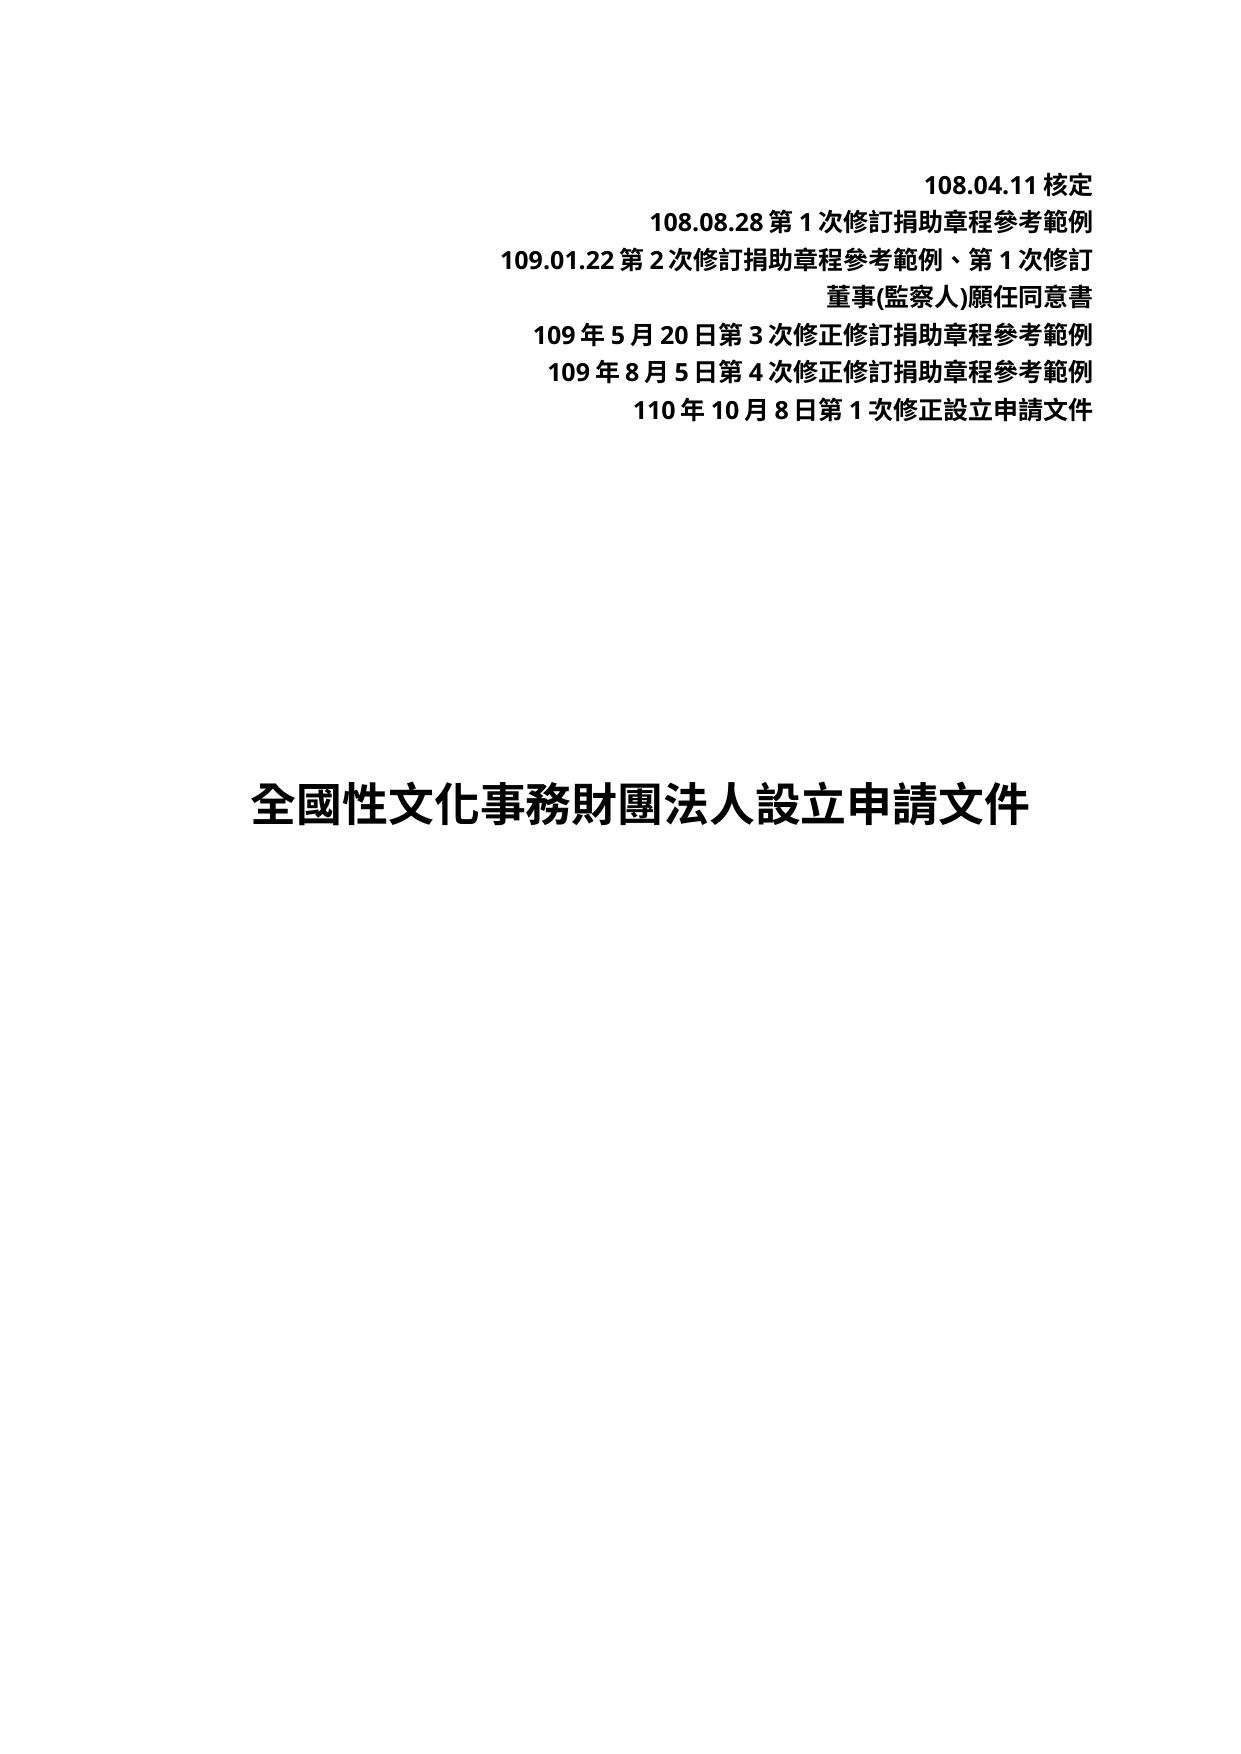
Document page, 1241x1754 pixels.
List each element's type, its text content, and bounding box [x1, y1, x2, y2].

text 109年5月20日第3次修正修訂捐助章程參考範例 [187, 314, 1093, 352]
text 董事(監察人)願任同意書 [187, 277, 1093, 314]
text 109.01.22第2次修訂捐助章程參考範例、第1次修訂 [187, 239, 1093, 277]
text 109年8月5日第4次修正修訂捐助章程參考範例 [187, 352, 1093, 389]
text 108.04.11核定 [187, 164, 1093, 202]
text 108.08.28第1次修訂捐助章程參考範例 [187, 202, 1093, 239]
text 全國性文化事務財團法人設立申請文件 [187, 764, 1093, 839]
text 110年10月8日第1次修正設立申請文件 [187, 389, 1093, 427]
